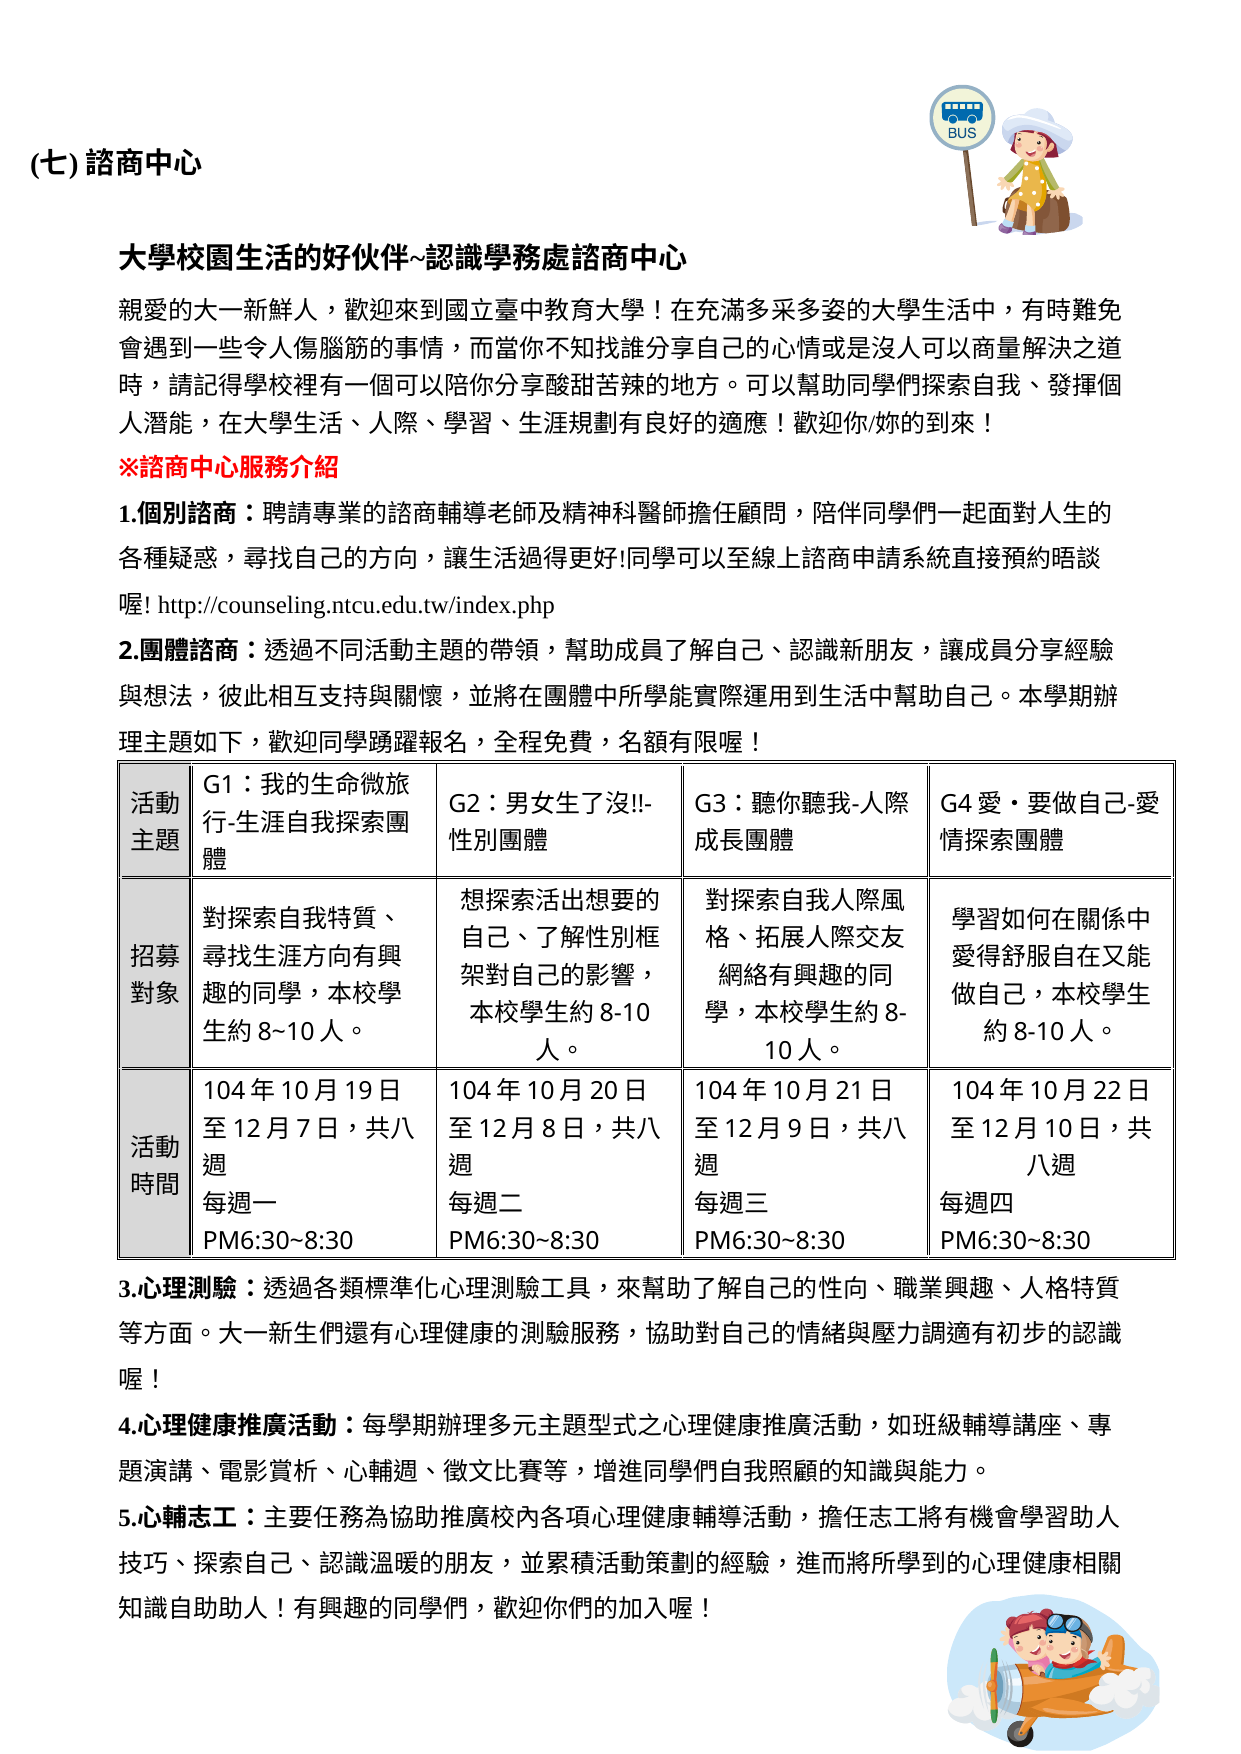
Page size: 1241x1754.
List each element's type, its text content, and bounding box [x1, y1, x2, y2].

table_cell 活動時間 [120, 1067, 191, 1257]
text [969, 123, 1022, 198]
table_cell 104年10月19日至12月7日，共八週 每週一PM6:30~8:30 [191, 1070, 436, 1257]
table_header G3：聽你聽我-人際成長團體 [683, 764, 928, 876]
table_cell 招募對象 [118, 876, 191, 1067]
table_cell 學習如何在關係中愛得舒服自在又能做自己，本校學生約8-10人。 [928, 876, 1174, 1067]
text 5.心輔志工：主要任務為協助推廣校內各項心理健康輔導活動，擔任志工將有機會學習助人技巧、探索自己、認識溫暖的朋友，並累積活動策劃的經驗，進而將所學到的心理健康相關知識自助助人！有興趣的同學們，歡迎你們的加入喔！ [118, 1489, 1122, 1627]
text 喔! http://counseling.ntcu.edu.tw/index.php [118, 577, 1122, 623]
text (七) 諮商中心 [30, 123, 968, 198]
table_cell 對探索自我人際風格、拓展人際交友網絡有興趣的同學，本校學生約8-10人。 [684, 879, 927, 1067]
table_header G1：我的生命微旅行-生涯自我探索團體 [191, 764, 436, 876]
table_header 活動主題 [120, 764, 191, 876]
text 4.心理健康推廣活動：每學期辦理多元主題型式之心理健康推廣活動，如班級輔導講座、專 [118, 1398, 1122, 1444]
table_cell 對探索自我特質、尋找生涯方向有興趣的同學，本校學生約8~10人。 [193, 879, 436, 1067]
text 2.團體諮商：透過不同活動主題的帶領，幫助成員了解自己、認識新朋友，讓成員分享經驗與想法，彼此相互支持與關懷，並將在團體中所學能實際運用到生活中幫助自己。本學期辦理主題如下，歡迎同學踴躍報名，全程免費，名額有限喔！ [118, 623, 1122, 760]
text 題演講、電影賞析、心輔週、徵文比賽等，增進同學們自我照顧的知識與能力。 [118, 1444, 1122, 1489]
text ※諮商中心服務介紹 [118, 439, 1122, 485]
table_cell 想探索活出想要的自己、了解性別框架對自己的影響，本校學生約8-10人。 [437, 879, 681, 1067]
text [1045, 123, 1122, 198]
text 大學校園生活的好伙伴~認識學務處諮商中心 [118, 235, 1122, 277]
text 親愛的大一新鮮人，歡迎來到國立臺中教育大學！在充滿多采多姿的大學生活中，有時難免會遇到一些令人傷腦筋的事情，而當你不知找誰分享自己的心情或是沒人可以商量解決之道時，請記得學校裡有一個可以陪你分享酸甜苦辣的地方。可以幫助同學們探索自我、發揮個人潛能，在大學生活、人際、學習、生涯規劃有良好的適應！歡迎你/妳的到來！ [118, 289, 1122, 439]
text 3.心理測驗：透過各類標準化心理測驗工具，來幫助了解自己的性向、職業興趣、人格特質等方面。大一新生們還有心理健康的測驗服務，協助對自己的情緒與壓力調適有初步的認識喔！ [118, 1260, 1122, 1398]
table_header G2：男女生了沒!!-性別團體 [437, 761, 683, 876]
text 1.個別諮商：聘請專業的諮商輔導老師及精神科醫師擔任顧問，陪伴同學們一起面對人生的 [118, 485, 1122, 531]
table_cell 104年10月21日至12月9日，共八週 每週三PM6:30~8:30 [683, 1070, 928, 1257]
text 各種疑惑，尋找自己的方向，讓生活過得更好!同學可以至線上諮商申請系統直接預約晤談 [118, 531, 1122, 577]
table_cell 104年10月20日至12月8日，共八週 每週二PM6:30~8:30 [437, 1067, 683, 1257]
table_cell 104年10月22日至12月10日，共八週 每週四PM6:30~8:30 [928, 1067, 1173, 1257]
table_header G4愛‧要做自己-愛情探索團體 [928, 764, 1173, 876]
